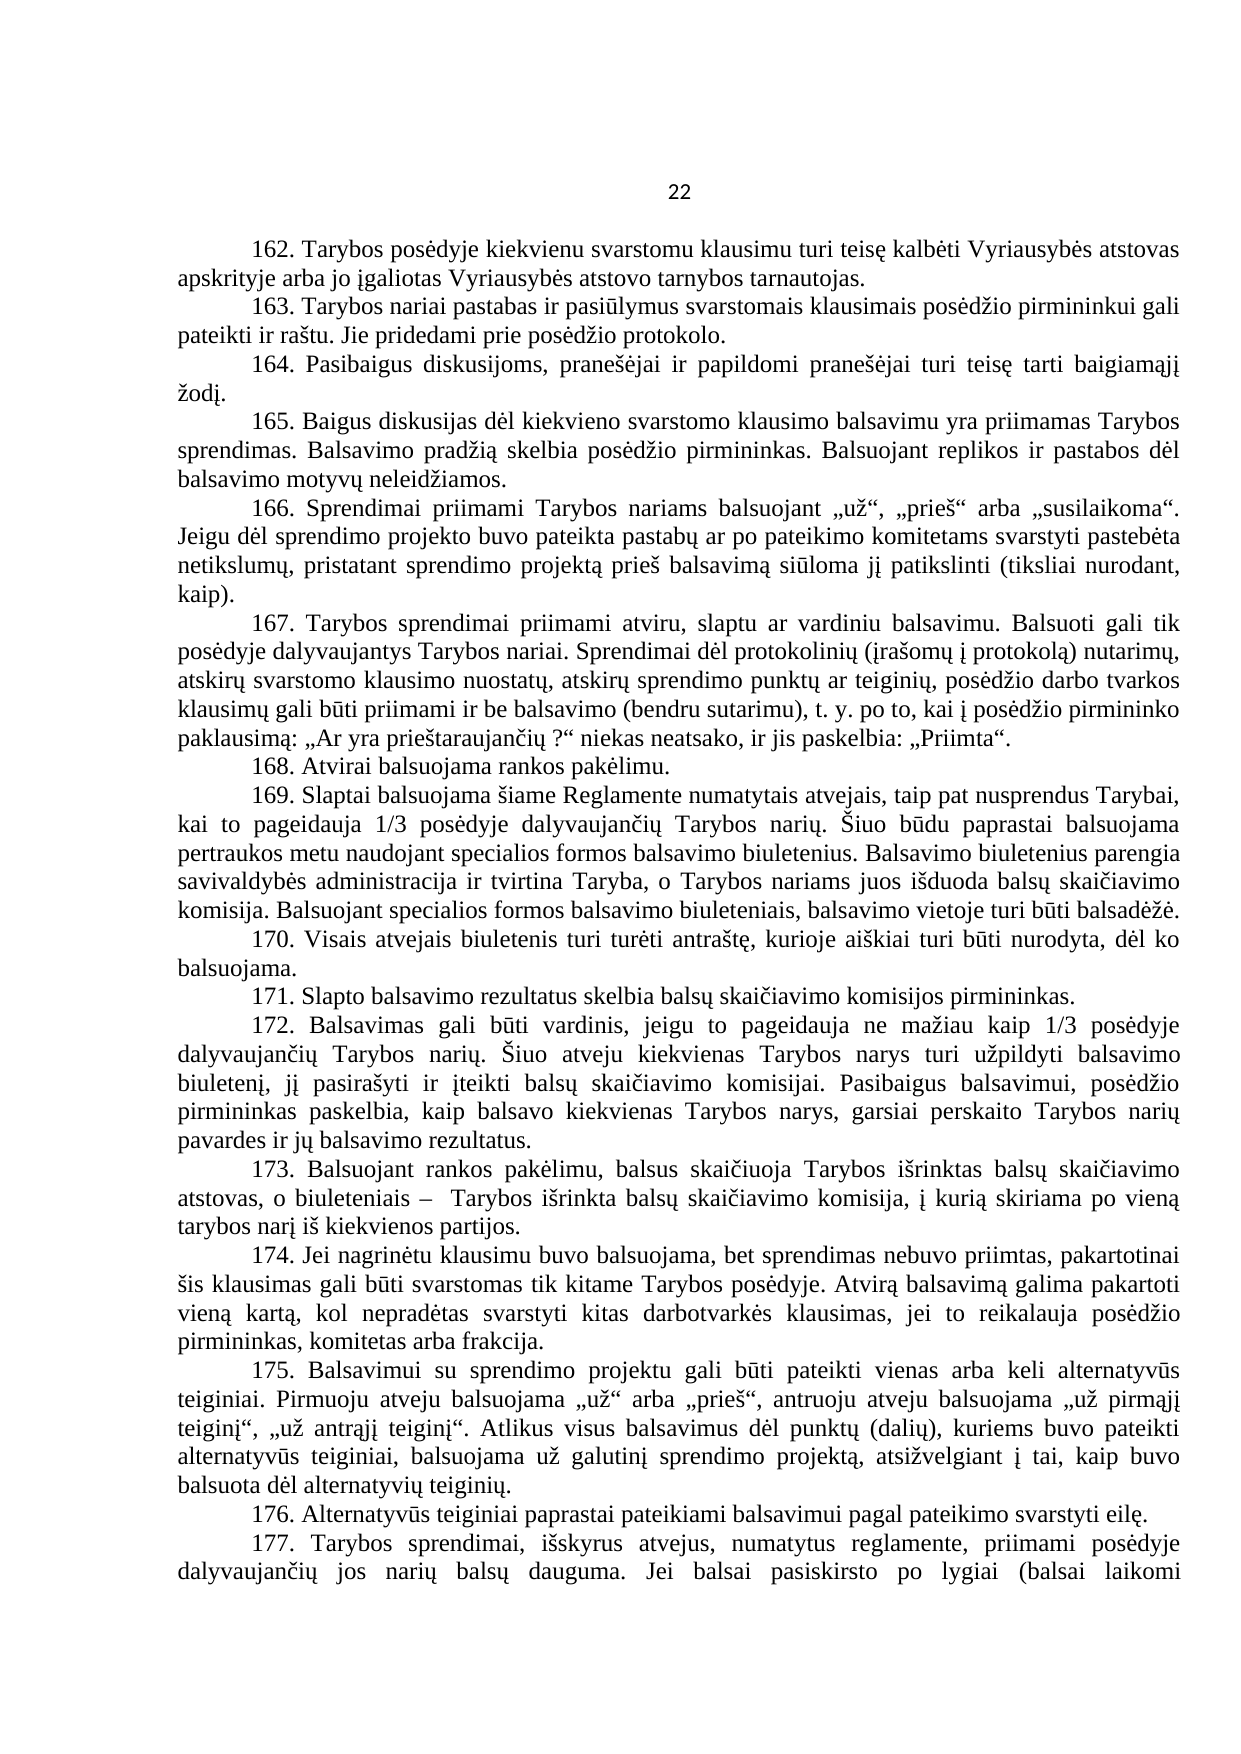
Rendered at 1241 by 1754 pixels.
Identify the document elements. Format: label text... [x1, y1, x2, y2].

text 169. Slaptai balsuojama šiame Reglamente numatytais atvejais, taip pat nusprendus Tarybai, kai to pageidauja 1/3 posėdyje dalyvaujančių Tarybos narių. Šiuo būdu paprastai balsuojama pertraukos metu naudojant specialios formos balsavimo biuletenius. Balsavimo biuletenius parengia savivaldybės administracija ir tvirtina Taryba, o Tarybos nariams juos išduoda balsų skaičiavimo komisija. Balsuojant specialios formos balsavimo biuleteniais, balsavimo vietoje turi būti balsadėžė. [177, 780, 1181, 924]
text 176. Alternatyvūs teiginiai paprastai pateikiami balsavimui pagal pateikimo svarstyti eilę. [177, 1499, 1181, 1528]
text 171. Slapto balsavimo rezultatus skelbia balsų skaičiavimo komisijos pirmininkas. [177, 981, 1181, 1010]
text 165. Baigus diskusijas dėl kiekvieno svarstomo klausimo balsavimu yra priimamas Tarybos sprendimas. Balsavimo pradžią skelbia posėdžio pirmininkas. Balsuojant replikos ir pastabos dėl balsavimo motyvų neleidžiamos. [177, 406, 1181, 493]
text 172. Balsavimas gali būti vardinis, jeigu to pageidauja ne mažiau kaip 1/3 posėdyje dalyvaujančių Tarybos narių. Šiuo atveju kiekvienas Tarybos narys turi užpildyti balsavimo biuletenį, jį pasirašyti ir įteikti balsų skaičiavimo komisijai. Pasibaigus balsavimui, posėdžio pirmininkas paskelbia, kaip balsavo kiekvienas Tarybos narys, garsiai perskaito Tarybos narių pavardes ir jų balsavimo rezultatus. [177, 1010, 1181, 1154]
text 173. Balsuojant rankos pakėlimu, balsus skaičiuoja Tarybos išrinktas balsų skaičiavimo atstovas, o biuleteniais – Tarybos išrinkta balsų skaičiavimo komisija, į kurią skiriama po vieną tarybos narį iš kiekvienos partijos. [177, 1154, 1181, 1240]
text 177. Tarybos sprendimai, išskyrus atvejus, numatytus reglamente, priimami posėdyje dalyvaujančių jos narių balsų dauguma. Jei balsai pasiskirsto po lygiai (balsai laikomi [177, 1528, 1181, 1585]
text 166. Sprendimai priimami Tarybos nariams balsuojant „už“, „prieš“ arba „susilaikoma“. Jeigu dėl sprendimo projekto buvo pateikta pastabų ar po pateikimo komitetams svarstyti pastebėta netikslumų, pristatant sprendimo projektą prieš balsavimą siūloma jį patikslinti (tiksliai nurodant, kaip). [177, 493, 1181, 608]
text 168. Atvirai balsuojama rankos pakėlimu. [177, 751, 1181, 780]
text 170. Visais atvejais biuletenis turi turėti antraštę, kurioje aiškiai turi būti nurodyta, dėl ko balsuojama. [177, 924, 1181, 981]
text 167. Tarybos sprendimai priimami atviru, slaptu ar vardiniu balsavimu. Balsuoti gali tik posėdyje dalyvaujantys Tarybos nariai. Sprendimai dėl protokolinių (įrašomų į protokolą) nutarimų, atskirų svarstomo klausimo nuostatų, atskirų sprendimo punktų ar teiginių, posėdžio darbo tvarkos klausimų gali būti priimami ir be balsavimo (bendru sutarimu), t. y. po to, kai į posėdžio pirmininko paklausimą: „Ar yra prieštaraujančių ?“ niekas neatsako, ir jis paskelbia: „Priimta“. [177, 608, 1181, 751]
text 162. Tarybos posėdyje kiekvienu svarstomu klausimu turi teisę kalbėti Vyriausybės atstovas apskrityje arba jo įgaliotas Vyriausybės atstovo tarnybos tarnautojas. [177, 234, 1181, 291]
text 175. Balsavimui su sprendimo projektu gali būti pateikti vienas arba keli alternatyvūs teiginiai. Pirmuoju atveju balsuojama „už“ arba „prieš“, antruoju atveju balsuojama „už pirmąjį teiginį“, „už antrąjį teiginį“. Atlikus visus balsavimus dėl punktų (dalių), kuriems buvo pateikti alternatyvūs teiginiai, balsuojama už galutinį sprendimo projektą, atsižvelgiant į tai, kaip buvo balsuota dėl alternatyvių teiginių. [177, 1355, 1181, 1499]
text 163. Tarybos nariai pastabas ir pasiūlymus svarstomais klausimais posėdžio pirmininkui gali pateikti ir raštu. Jie pridedami prie posėdžio protokolo. [177, 291, 1181, 349]
text 174. Jei nagrinėtu klausimu buvo balsuojama, bet sprendimas nebuvo priimtas, pakartotinai šis klausimas gali būti svarstomas tik kitame Tarybos posėdyje. Atvirą balsavimą galima pakartoti vieną kartą, kol nepradėtas svarstyti kitas darbotvarkės klausimas, jei to reikalauja posėdžio pirmininkas, komitetas arba frakcija. [177, 1240, 1181, 1355]
text 164. Pasibaigus diskusijoms, pranešėjai ir papildomi pranešėjai turi teisę tarti baigiamąjį žodį. [177, 349, 1181, 406]
